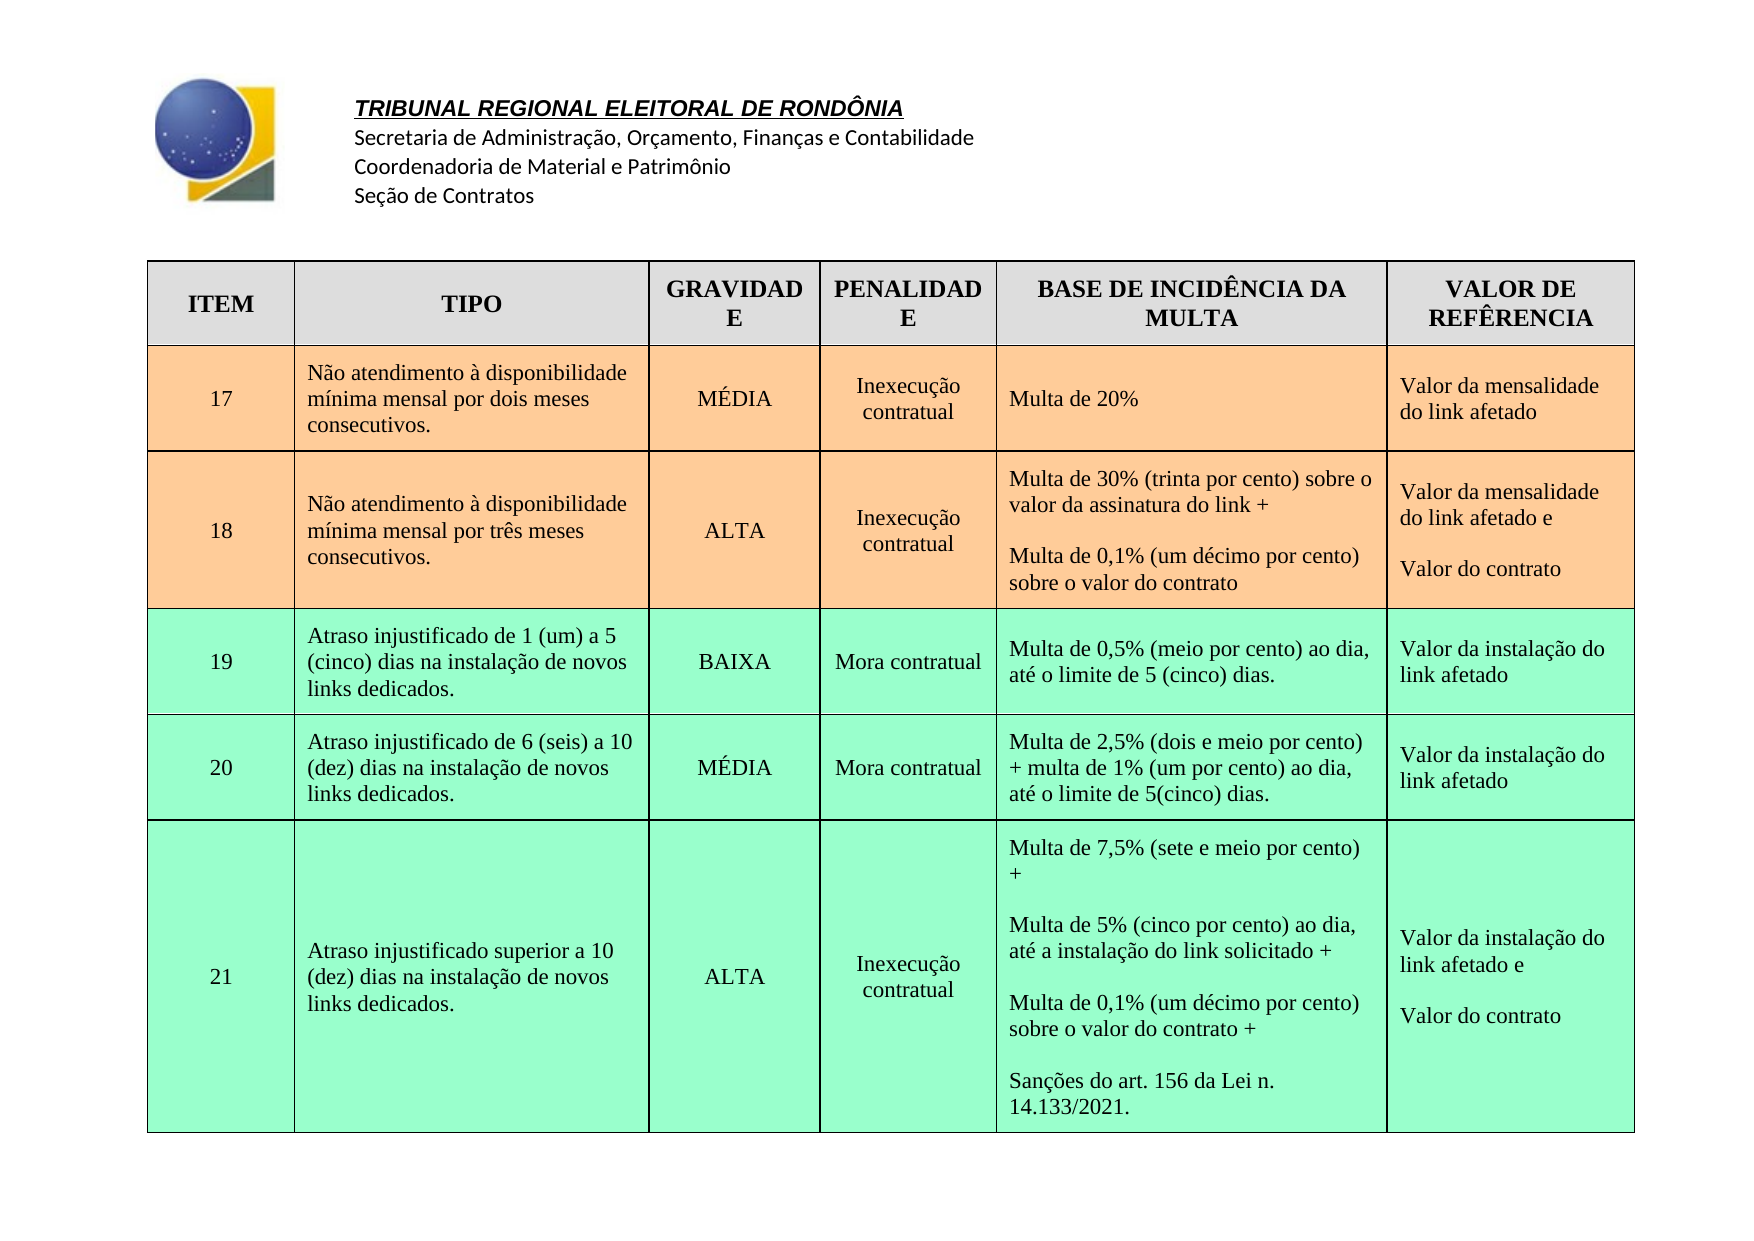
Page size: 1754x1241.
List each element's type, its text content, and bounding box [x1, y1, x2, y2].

table_cell Valor da mensalidade do link afetado e Valor do contrato [1388, 452, 1634, 608]
table_cell 21 [148, 821, 294, 1132]
table_cell 20 [148, 715, 294, 819]
table_cell ALTA [650, 452, 819, 608]
table_header BASE DE INCIDÊNCIA DA MULTA [997, 262, 1386, 344]
table_header ITEM [148, 262, 294, 344]
table_cell Atraso injustificado de 1 (um) a 5 (cinco) dias na instalação de novos links dedicados. [295, 609, 648, 713]
table_cell Inexecução contratual [821, 452, 996, 608]
table_cell Inexecução contratual [821, 346, 996, 450]
table_cell Inexecução contratual [821, 821, 996, 1132]
table_cell MÉDIA [650, 346, 819, 450]
table_cell 19 [148, 609, 294, 713]
table_cell ALTA [650, 821, 819, 1132]
table_cell 18 [148, 452, 294, 608]
table_cell Não atendimento à disponibilidade mínima mensal por dois meses consecutivos. [295, 346, 648, 450]
table_header VALOR DE REFÊRENCIA [1388, 262, 1634, 344]
table_cell Mora contratual [821, 609, 996, 713]
table_cell Valor da mensalidade do link afetado [1388, 346, 1634, 450]
table_cell Valor da instalação do link afetado [1388, 715, 1634, 819]
table_cell 17 [148, 346, 294, 450]
table_cell Multa de 2,5% (dois e meio por cento) + multa de 1% (um por cento) ao dia, até o limite de 5(cinco) dias. [997, 715, 1386, 819]
table_cell Valor da instalação do link afetado e Valor do contrato [1388, 821, 1634, 1132]
table_cell Multa de 0,5% (meio por cento) ao dia, até o limite de 5 (cinco) dias. [997, 609, 1386, 713]
table_header TIPO [295, 262, 648, 344]
table_header GRAVIDADE [650, 262, 819, 344]
table_cell MÉDIA [650, 715, 819, 819]
table_cell BAIXA [650, 609, 819, 713]
table_header PENALIDADE [821, 262, 996, 344]
table_cell Não atendimento à disponibilidade mínima mensal por três meses consecutivos. [295, 452, 648, 608]
table_cell Atraso injustificado de 6 (seis) a 10 (dez) dias na instalação de novos links dedicados. [295, 715, 648, 819]
table_cell Mora contratual [821, 715, 996, 819]
table_cell Atraso injustificado superior a 10 (dez) dias na instalação de novos links dedicados. [295, 821, 648, 1132]
table_cell Multa de 7,5% (sete e meio por cento) + Multa de 5% (cinco por cento) ao dia, até a instalação do link solicitado + Multa de 0,1% (um décimo por cento) sobre o valor do contrato + Sanções do art. 156 da Lei n. 14.133/2021. [997, 821, 1386, 1132]
table_cell Multa de 30% (trinta por cento) sobre o valor da assinatura do link + Multa de 0,1% (um décimo por cento) sobre o valor do contrato [997, 452, 1386, 608]
table_cell Multa de 20% [997, 346, 1386, 450]
table_cell Valor da instalação do link afetado [1388, 609, 1634, 713]
